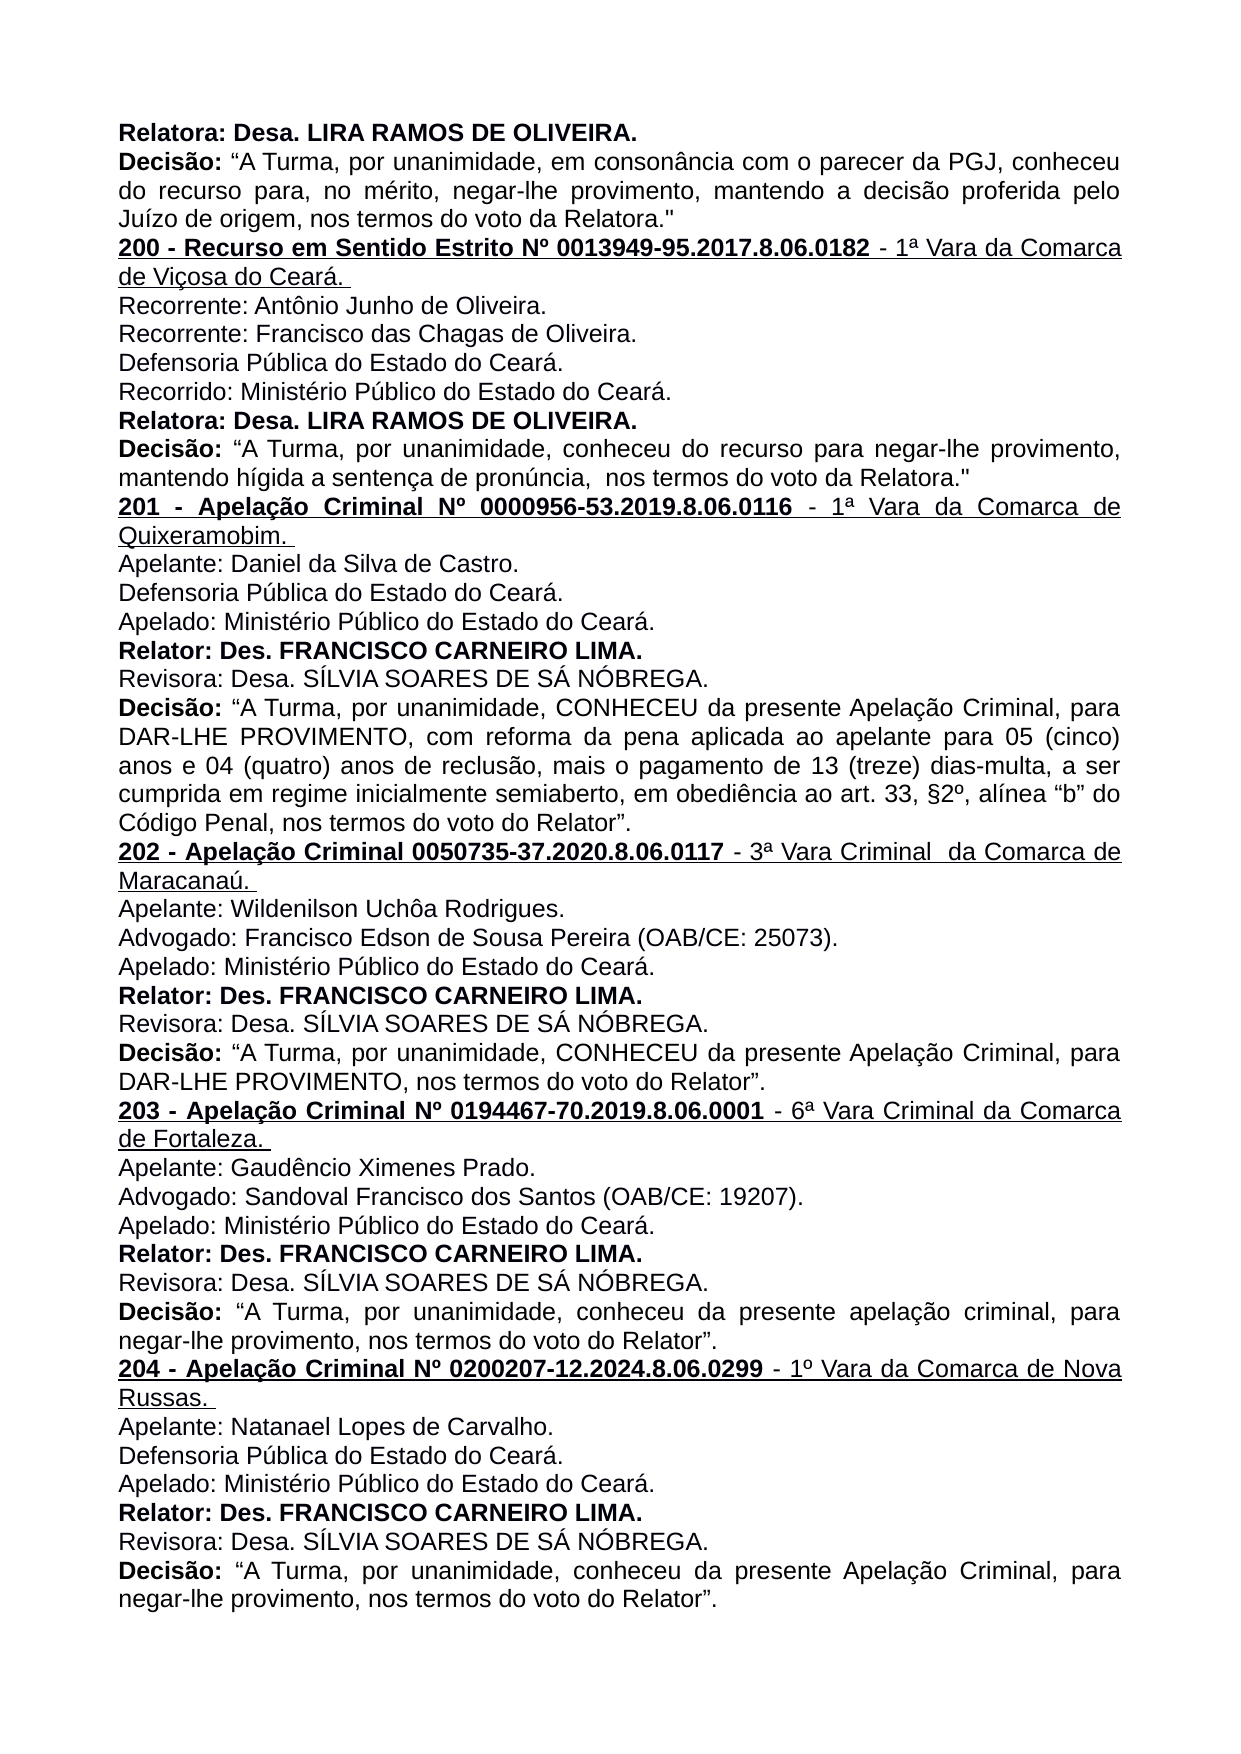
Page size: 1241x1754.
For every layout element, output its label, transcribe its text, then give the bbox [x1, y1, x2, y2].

text 200 - Recurso em Sentido Estrito Nº 0013949-95.2017.8.06.0182 - 1ª Vara da Comarca [118, 233, 1122, 258]
text 204 - Apelação Criminal Nº 0200207-12.2024.8.06.0299 - 1º Vara da Comarca de Nova [118, 1354, 1122, 1379]
text Apelado: Ministério Público do Estado do Ceará. [118, 1469, 1122, 1498]
text Defensoria Pública do Estado do Ceará. [118, 348, 1122, 377]
text Apelado: Ministério Público do Estado do Ceará. [118, 607, 1122, 636]
text Decisão: “A Turma, por unanimidade, CONHECEU da presente Apelação Criminal, para DAR-LHE PROVIMENTO, com reforma da pena aplicada ao apelante para 05 (cinco) anos e 04 (quatro) anos de reclusão, mais o pagamento de 13 (treze) dias-multa, a ser cumprida em regime inicialmente semiaberto, em obediência ao art. 33, §2º, alínea “b” do Código Penal, nos termos do voto do Relator”. [118, 693, 1122, 837]
text Revisora: Desa. SÍLVIA SOARES DE SÁ NÓBREGA. [118, 1527, 1122, 1556]
text Decisão: “A Turma, por unanimidade, conheceu da presente apelação criminal, para negar-lhe provimento, nos termos do voto do Relator”. [118, 1297, 1122, 1354]
text Decisão: “A Turma, por unanimidade, CONHECEU da presente Apelação Criminal, para DAR-LHE PROVIMENTO, nos termos do voto do Relator”. [118, 1038, 1122, 1096]
text Advogado: Sandoval Francisco dos Santos (OAB/CE: 19207). [118, 1182, 1122, 1211]
text 203 - Apelação Criminal Nº 0194467-70.2019.8.06.0001 - 6ª Vara Criminal da Comarca [118, 1096, 1122, 1121]
text Apelado: Ministério Público do Estado do Ceará. [118, 952, 1122, 981]
text Apelante: Daniel da Silva de Castro. [118, 549, 1122, 578]
text Relator: Des. FRANCISCO CARNEIRO LIMA. [118, 981, 1122, 1009]
text Revisora: Desa. SÍLVIA SOARES DE SÁ NÓBREGA. [118, 664, 1122, 693]
text Defensoria Pública do Estado do Ceará. [118, 1441, 1122, 1469]
text Relator: Des. FRANCISCO CARNEIRO LIMA. [118, 1239, 1122, 1268]
text Advogado: Francisco Edson de Sousa Pereira (OAB/CE: 25073). [118, 923, 1122, 952]
text Decisão: “A Turma, por unanimidade, conheceu do recurso para negar-lhe provimento, mantendo hígida a sentença de pronúncia, nos termos do voto da Relatora." [118, 434, 1122, 492]
text Relatora: Desa. LIRA RAMOS DE OLIVEIRA. [118, 406, 1122, 434]
text Maracanaú. [118, 863, 1122, 894]
text Recorrido: Ministério Público do Estado do Ceará. [118, 377, 1122, 406]
text Recorrente: Antônio Junho de Oliveira. [118, 291, 1122, 319]
text Defensoria Pública do Estado do Ceará. [118, 578, 1122, 607]
text Apelante: Natanael Lopes de Carvalho. [118, 1412, 1122, 1441]
text 202 - Apelação Criminal 0050735-37.2020.8.06.0117 - 3ª Vara Criminal da Comarca de [118, 837, 1122, 862]
text Russas. [118, 1381, 1122, 1412]
text Decisão: “A Turma, por unanimidade, conheceu da presente Apelação Criminal, para negar-lhe provimento, nos termos do voto do Relator”. [118, 1556, 1122, 1613]
text Decisão: “A Turma, por unanimidade, em consonância com o parecer da PGJ, conheceu do recurso para, no mérito, negar-lhe provimento, mantendo a decisão proferida pelo Juízo de origem, nos termos do voto da Relatora." [118, 147, 1122, 233]
text Revisora: Desa. SÍLVIA SOARES DE SÁ NÓBREGA. [118, 1268, 1122, 1297]
text Relator: Des. FRANCISCO CARNEIRO LIMA. [118, 1498, 1122, 1527]
text Relatora: Desa. LIRA RAMOS DE OLIVEIRA. [118, 118, 1122, 147]
text Relator: Des. FRANCISCO CARNEIRO LIMA. [118, 636, 1122, 664]
text Apelante: Gaudêncio Ximenes Prado. [118, 1153, 1122, 1182]
text de Fortaleza. [118, 1122, 1122, 1153]
text de Viçosa do Ceará. [118, 259, 1122, 291]
text 201 - Apelação Criminal Nº 0000956-53.2019.8.06.0116 - 1ª Vara da Comarca de Quixeramobim. [118, 492, 1122, 549]
text Apelado: Ministério Público do Estado do Ceará. [118, 1211, 1122, 1239]
text Recorrente: Francisco das Chagas de Oliveira. [118, 319, 1122, 348]
text Revisora: Desa. SÍLVIA SOARES DE SÁ NÓBREGA. [118, 1009, 1122, 1038]
text Apelante: Wildenilson Uchôa Rodrigues. [118, 894, 1122, 923]
